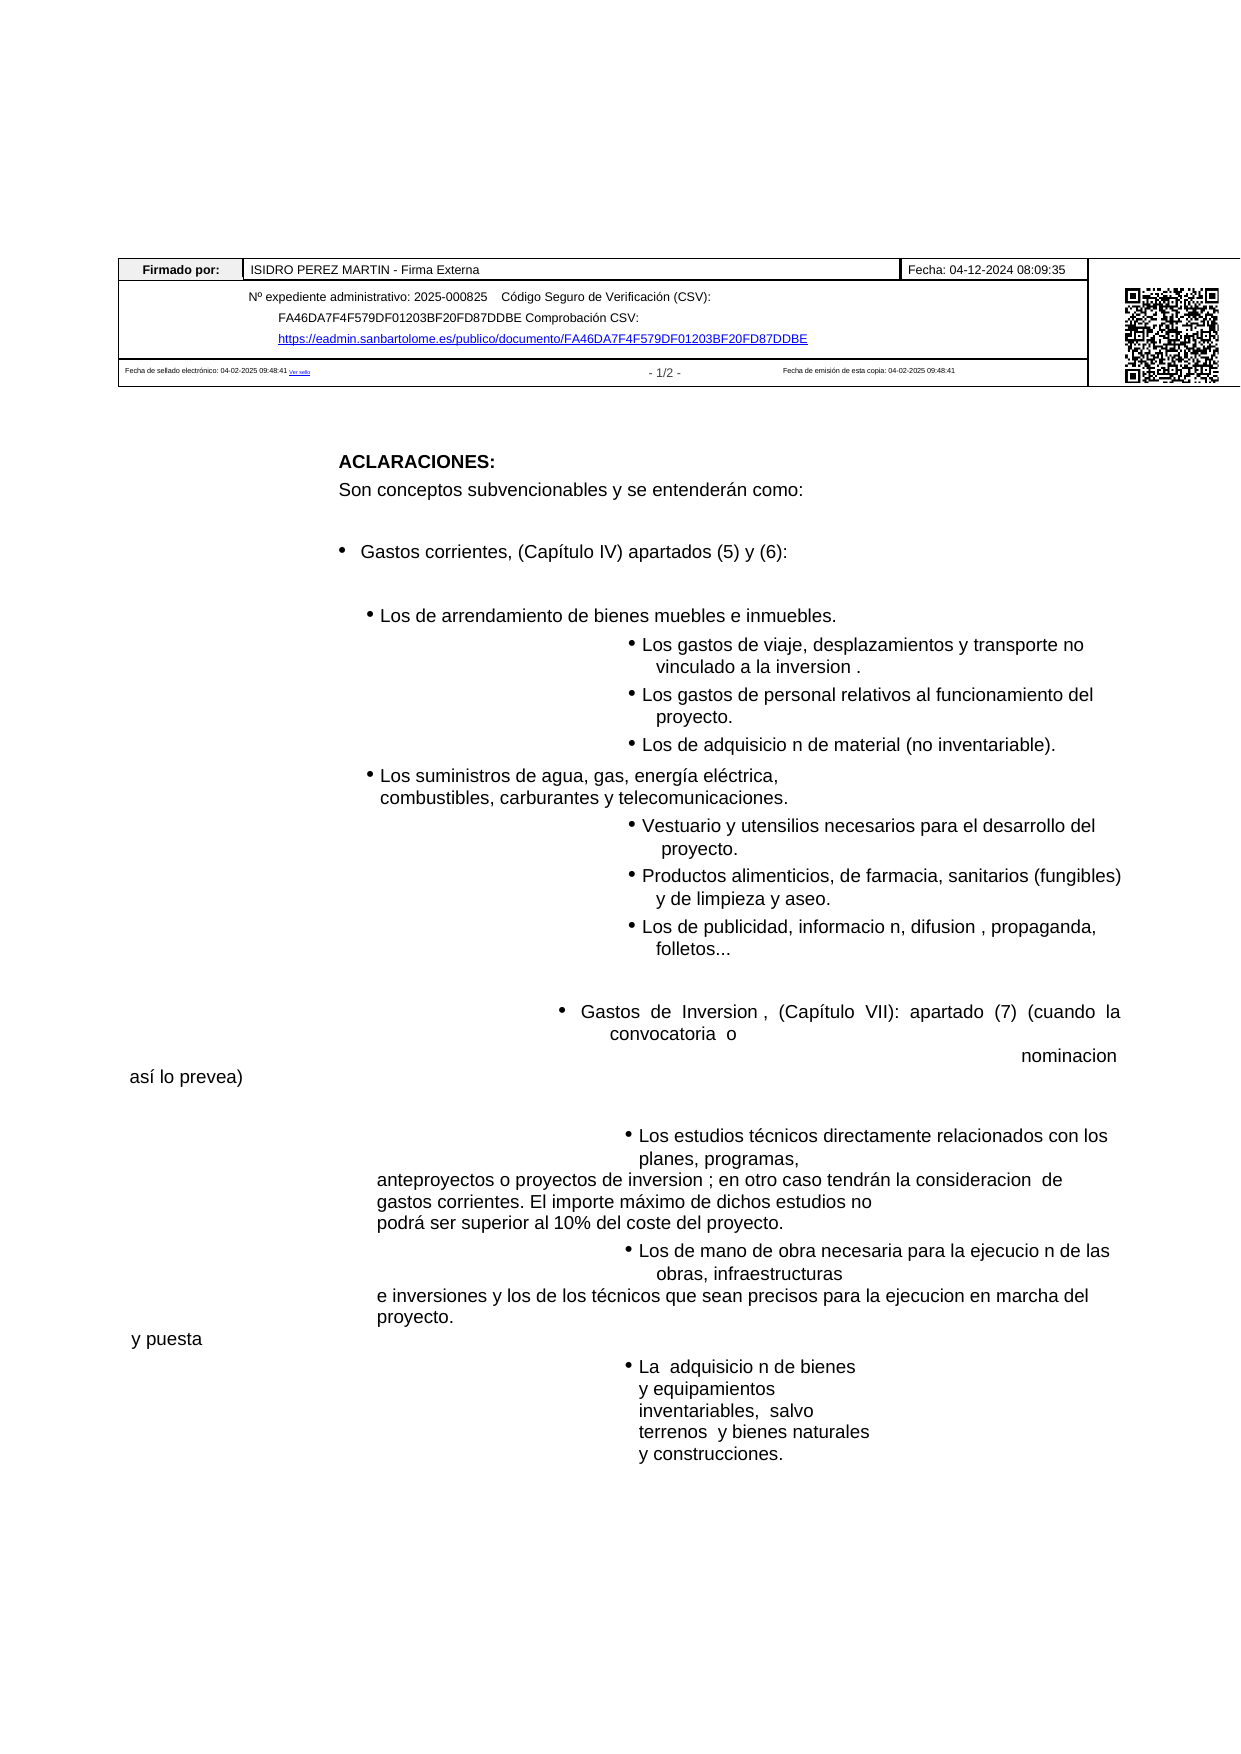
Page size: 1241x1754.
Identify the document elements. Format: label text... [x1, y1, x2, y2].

table_cell Fecha de sellado electrónico: 04-02-2025 09:48:41 Ver sello - 1/2 - Fecha de emisión de esta copia: 04-02-2025 09:48:41 [119, 360, 1087, 386]
table_cell Nº expediente administrativo: 2025-000825 Código Seguro de Verificación (CSV): FA46DA7F4F579DF01203BF20FD87DDBE Comprobación CSV: https://eadmin.sanbartolome.es/publico/documento/FA46DA7F4F579DF01203BF20FD87DDBE [119, 281, 1087, 358]
text anteproyectos o proyectos de inversion ; en otro caso tendrán la consideracion de [377, 1169, 1122, 1190]
list Los gastos de personal relativos al funcionamiento del proyecto. [628, 684, 1122, 728]
list Productos alimenticios, de farmacia, sanitarios (fungibles) y de limpieza y aseo. [628, 865, 1122, 909]
list Los de publicidad, informacio n, difusion , propaganda, folletos... [628, 916, 1122, 960]
text así lo prevea) [129, 1066, 1122, 1088]
text nominacion [118, 1044, 1122, 1066]
list Los de arrendamiento de bienes muebles e inmuebles. [366, 605, 1122, 627]
list Los de mano de obra necesaria para la ejecucio n de las obras, infraestructuras [624, 1240, 1122, 1284]
text y puesta [131, 1328, 1122, 1349]
text e inversiones y los de los técnicos que sean precisos para la ejecucion en marcha del proyecto. [377, 1284, 1122, 1327]
table_header [1089, 259, 1240, 386]
list Los de adquisicio n de material (no inventariable). [628, 734, 1122, 757]
text Son conceptos subvencionables y se entenderán como: [338, 479, 1122, 501]
list Gastos corrientes, (Capítulo IV) apartados (5) y (6): [338, 541, 1122, 564]
table_header Firmado por: [119, 259, 242, 277]
table_header ISIDRO PEREZ MARTIN - Firma Externa [244, 259, 899, 279]
list Los gastos de viaje, desplazamientos y transporte no vinculado a la inversion . [628, 633, 1122, 677]
table_header Fecha: 04-12-2024 08:09:35 [902, 259, 1087, 279]
list Vestuario y utensilios necesarios para el desarrollo del proyecto. [628, 815, 1122, 859]
list Los estudios técnicos directamente relacionados con los planes, programas, [624, 1125, 1122, 1169]
list Los suministros de agua, gas, energía eléctrica, combustibles, carburantes y telecomunicaciones. [366, 764, 872, 809]
text ACLARACIONES: [338, 451, 1122, 473]
text gastos corrientes. El importe máximo de dichos estudios no podrá ser superior al 10% del coste del proyecto. [377, 1191, 872, 1234]
list La adquisicio n de bienes y equipamientos inventariables, salvo terrenos y bienes naturales y construcciones. [624, 1356, 874, 1464]
list Gastos de Inversion , (Capítulo VII): apartado (7) (cuando la convocatoria o [558, 1000, 1122, 1044]
